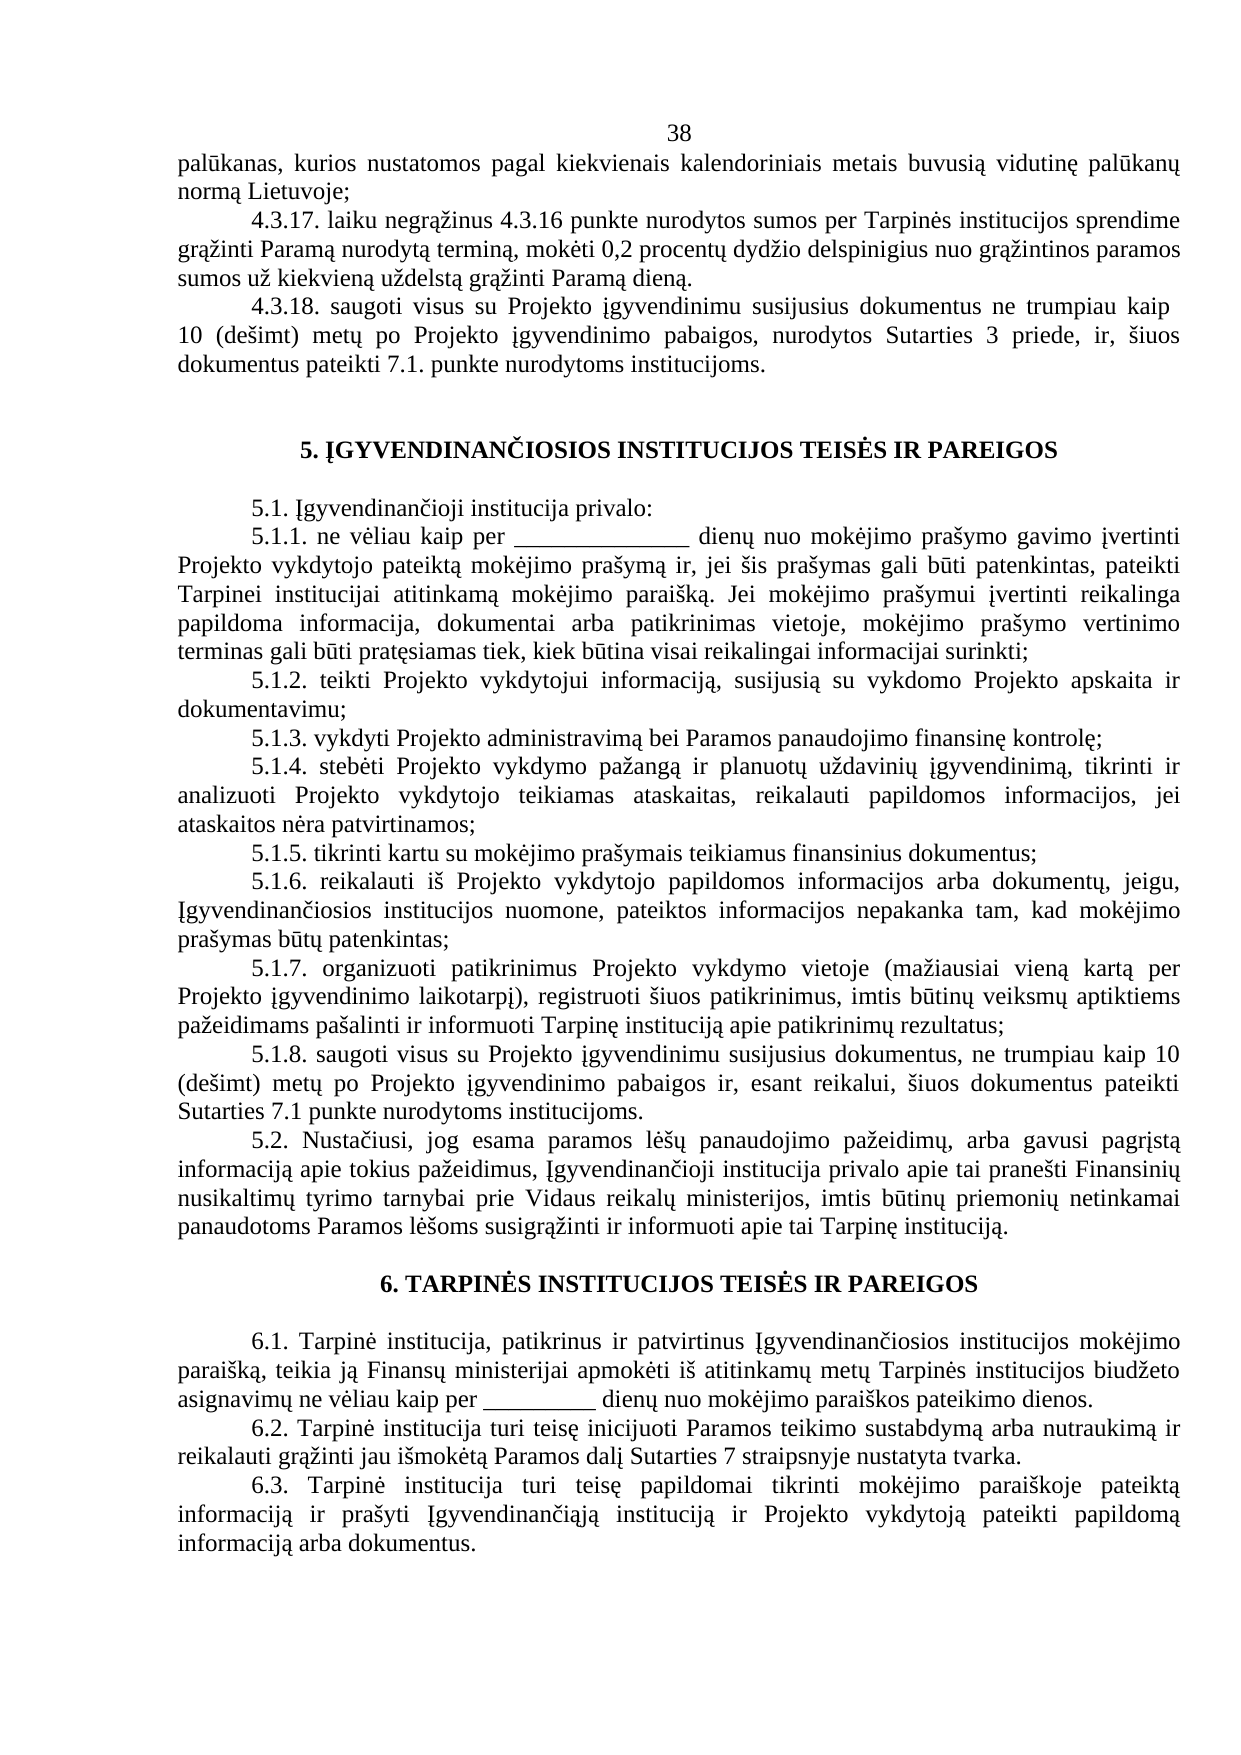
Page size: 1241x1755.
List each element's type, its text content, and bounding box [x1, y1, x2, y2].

text 5.1.8. saugoti visus su Projekto įgyvendinimu susijusius dokumentus, ne trumpiau kaip 10 (dešimt) metų po Projekto įgyvendinimo pabaigos ir, esant reikalui, šiuos dokumentus pateikti Sutarties 7.1 punkte nurodytoms institucijoms. [177, 1039, 1181, 1125]
text palūkanas, kurios nustatomos pagal kiekvienais kalendoriniais metais buvusią vidutinę palūkanų normą Lietuvoje; [177, 148, 1181, 205]
text 5.1.2. teikti Projekto vykdytojui informaciją, susijusią su vykdomo Projekto apskaita ir dokumentavimu; [177, 665, 1181, 723]
text 4.3.18. saugoti visus su Projekto įgyvendinimu susijusius dokumentus ne trumpiau kaip 10 (dešimt) metų po Projekto įgyvendinimo pabaigos, nurodytos Sutarties 3 priede, ir, šiuos dokumentus pateikti 7.1. punkte nurodytoms institucijoms. [177, 291, 1181, 378]
text 6.1. Tarpinė institucija, patikrinus ir patvirtinus Įgyvendinančiosios institucijos mokėjimo paraišką, teikia ją Finansų ministerijai apmokėti iš atitinkamų metų Tarpinės institucijos biudžeto asignavimų ne vėliau kaip per _________ dienų nuo mokėjimo paraiškos pateikimo dienos. [177, 1326, 1181, 1413]
text 5.1.6. reikalauti iš Projekto vykdytojo papildomos informacijos arba dokumentų, jeigu, Įgyvendinančiosios institucijos nuomone, pateiktos informacijos nepakanka tam, kad mokėjimo prašymas būtų patenkintas; [177, 866, 1181, 953]
text 5.1.1. ne vėliau kaip per ______________ dienų nuo mokėjimo prašymo gavimo įvertinti Projekto vykdytojo pateiktą mokėjimo prašymą ir, jei šis prašymas gali būti patenkintas, pateikti Tarpinei institucijai atitinkamą mokėjimo paraišką. Jei mokėjimo prašymui įvertinti reikalinga papildoma informacija, dokumentai arba patikrinimas vietoje, mokėjimo prašymo vertinimo terminas gali būti pratęsiamas tiek, kiek būtina visai reikalingai informacijai surinkti; [177, 521, 1181, 665]
text 6.3. Tarpinė institucija turi teisę papildomai tikrinti mokėjimo paraiškoje pateiktą informaciją ir prašyti Įgyvendinančiąją instituciją ir Projekto vykdytoją pateikti papildomą informaciją arba dokumentus. [177, 1470, 1181, 1556]
text 5.2. Nustačiusi, jog esama paramos lėšų panaudojimo pažeidimų, arba gavusi pagrįstą informaciją apie tokius pažeidimus, Įgyvendinančioji institucija privalo apie tai pranešti Finansinių nusikaltimų tyrimo tarnybai prie Vidaus reikalų ministerijos, imtis būtinų priemonių netinkamai panaudotoms Paramos lėšoms susigrąžinti ir informuoti apie tai Tarpinę instituciją. [177, 1125, 1181, 1240]
text 5.1.7. organizuoti patikrinimus Projekto vykdymo vietoje (mažiausiai vieną kartą per Projekto įgyvendinimo laikotarpį), registruoti šiuos patikrinimus, imtis būtinų veiksmų aptiktiems pažeidimams pašalinti ir informuoti Tarpinę instituciją apie patikrinimų rezultatus; [177, 953, 1181, 1039]
text 5.1.3. vykdyti Projekto administravimą bei Paramos panaudojimo finansinę kontrolę; [177, 723, 1181, 751]
text 5.1.5. tikrinti kartu su mokėjimo prašymais teikiamus finansinius dokumentus; [177, 838, 1181, 866]
text 6.2. Tarpinė institucija turi teisę inicijuoti Paramos teikimo sustabdymą arba nutraukimą ir reikalauti grąžinti jau išmokėtą Paramos dalį Sutarties 7 straipsnyje nustatyta tvarka. [177, 1413, 1181, 1470]
text 5. ĮGYVENDINANČIOSIOS INSTITUCIJOS TEISĖS IR PAREIGOS [177, 435, 1181, 464]
text 5.1. Įgyvendinančioji institucija privalo: [177, 493, 1181, 521]
text 6. TARPINĖS INSTITUCIJOS TEISĖS IR PAREIGOS [177, 1269, 1181, 1298]
text 4.3.17. laiku negrąžinus 4.3.16 punkte nurodytos sumos per Tarpinės institucijos sprendime grąžinti Paramą nurodytą terminą, mokėti 0,2 procentų dydžio delspinigius nuo grąžintinos paramos sumos už kiekvieną uždelstą grąžinti Paramą dieną. [177, 205, 1181, 291]
text 5.1.4. stebėti Projekto vykdymo pažangą ir planuotų uždavinių įgyvendinimą, tikrinti ir analizuoti Projekto vykdytojo teikiamas ataskaitas, reikalauti papildomos informacijos, jei ataskaitos nėra patvirtinamos; [177, 751, 1181, 838]
